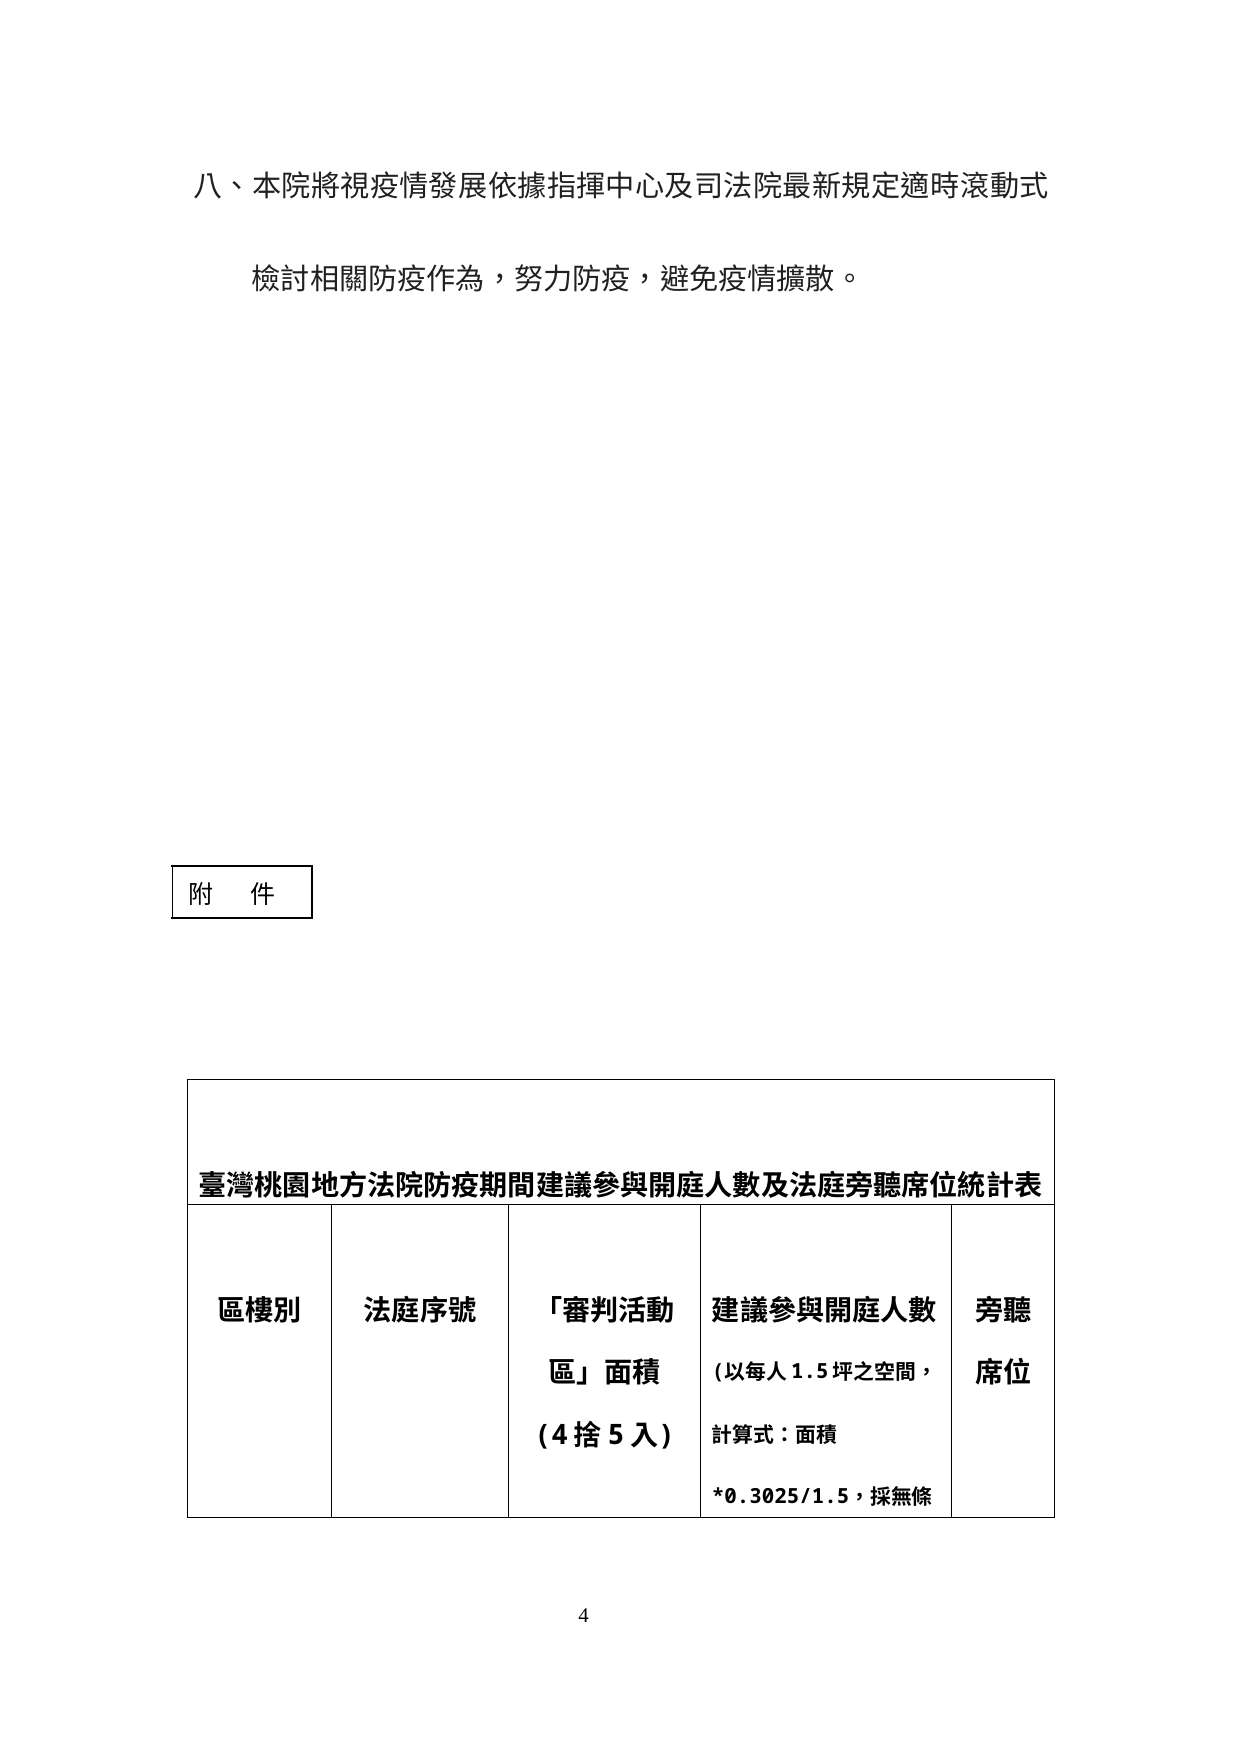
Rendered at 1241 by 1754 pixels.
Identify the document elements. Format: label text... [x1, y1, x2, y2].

table_cell 區樓別 [188, 1205, 331, 1517]
text 附 件 [188, 874, 296, 909]
table_cell 「審判活動區」面積 (4捨5入) [509, 1205, 700, 1517]
table_cell 旁聽席位 [952, 1205, 1054, 1517]
table_cell 法庭序號 [332, 1205, 508, 1517]
text 八、本院將視疫情發展依據指揮中心及司法院最新規定適時滾動式檢討相關防疫作為，努力防疫，避免疫情擴散。 [193, 142, 1048, 298]
table_header 臺灣桃園地方法院防疫期間建議參與開庭人數及法庭旁聽席位統計表 [188, 1080, 1054, 1204]
table_cell 建議參與開庭人數 (以每人1.5坪之空間，計算式：面積*0.3025/1.5，採無條件捨去法) [701, 1205, 951, 1517]
